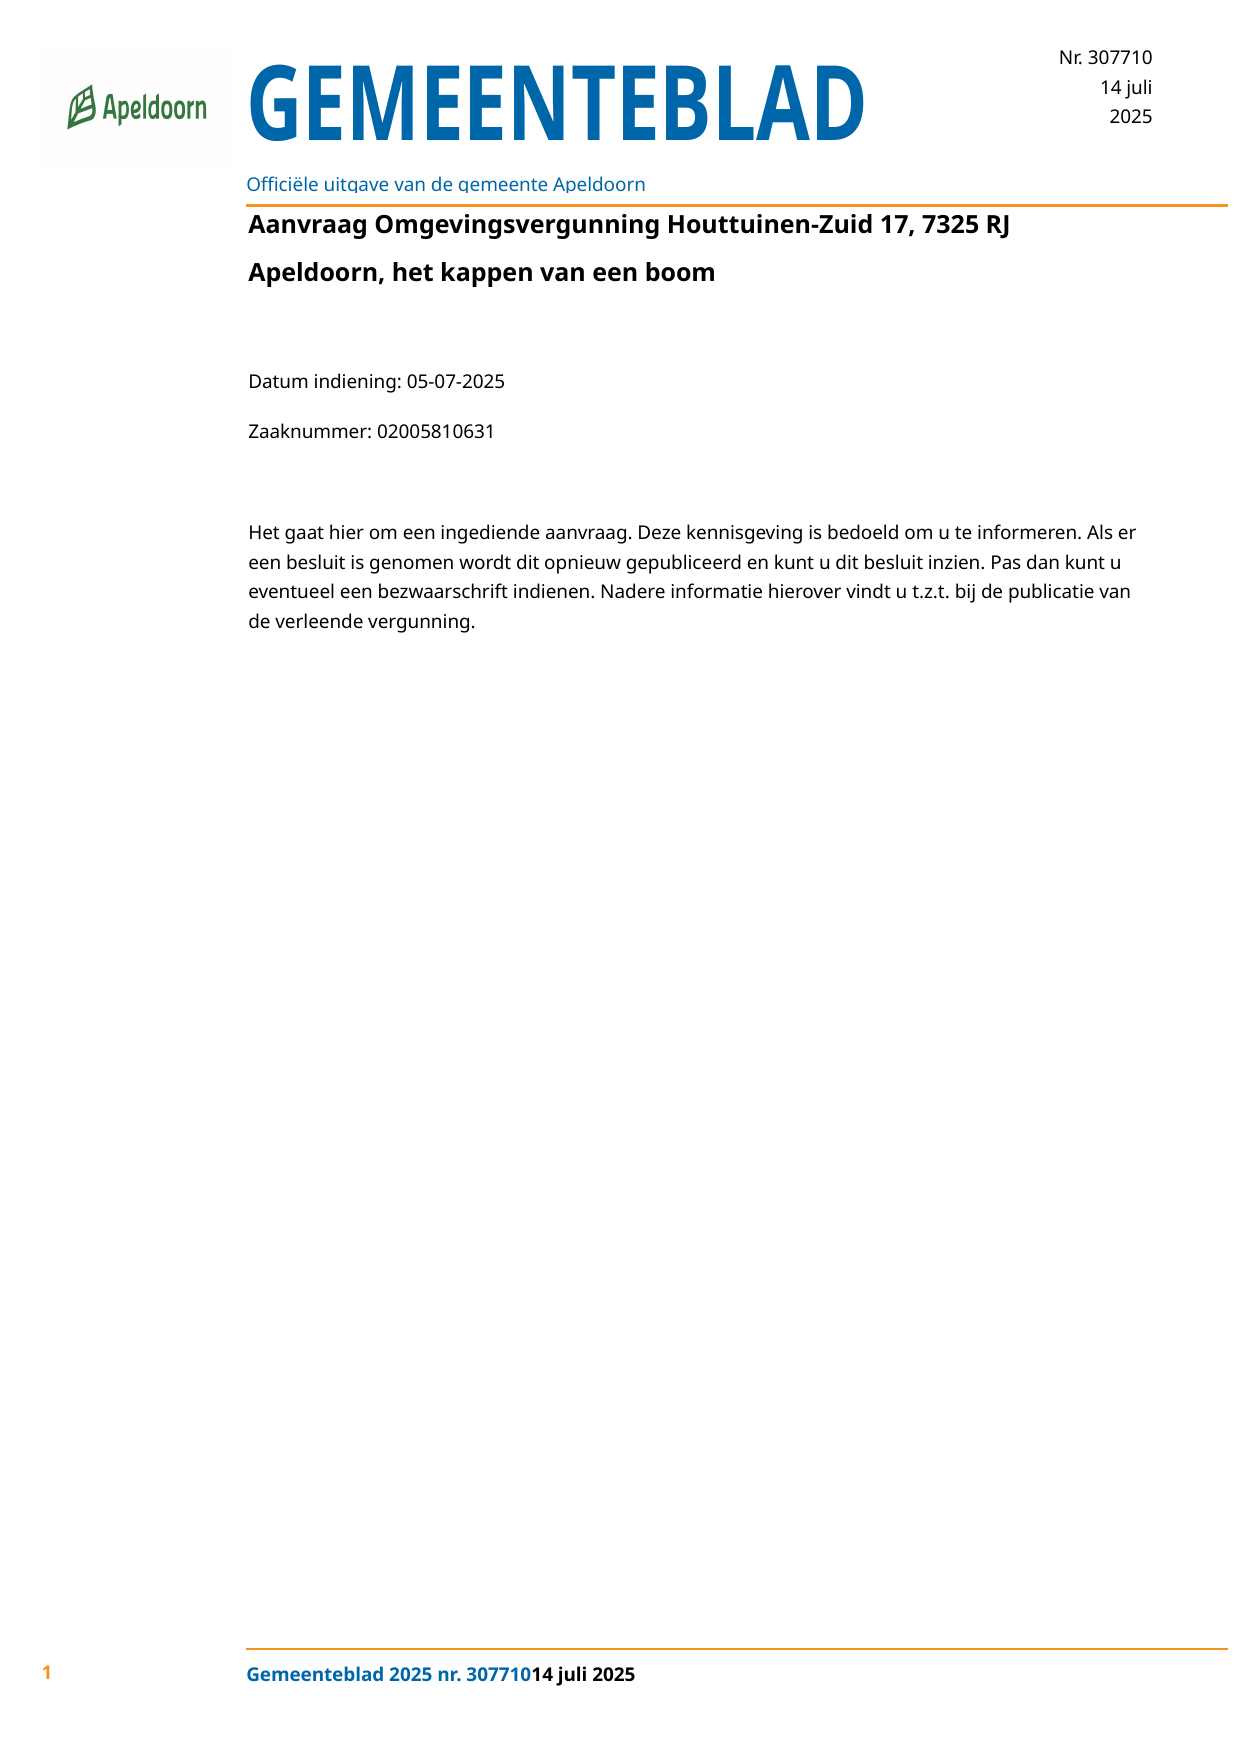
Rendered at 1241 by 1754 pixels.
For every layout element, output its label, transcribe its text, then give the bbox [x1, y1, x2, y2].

text Datum indiening: 05-07-2025 [248, 368, 1152, 394]
text Aanvraag Omgevingsvergunning Houttuinen-Zuid 17, 7325 RJ Apeldoorn, het kappen van een boom [248, 207, 1152, 288]
text Zaaknummer: 02005810631 [248, 419, 1152, 444]
picture [41, 47, 231, 172]
text Het gaat hier om een ingediende aanvraag. Deze kennisgeving is bedoeld om u te informeren. Als er een besluit is genomen wordt dit opnieuw gepubliceerd en kunt u dit besluit inzien. Pas dan kunt u eventueel een bezwaarschrift indienen. Nadere informatie hierover vindt u t.z.t. bij de publicatie van de verleende vergunning. [248, 519, 1152, 634]
